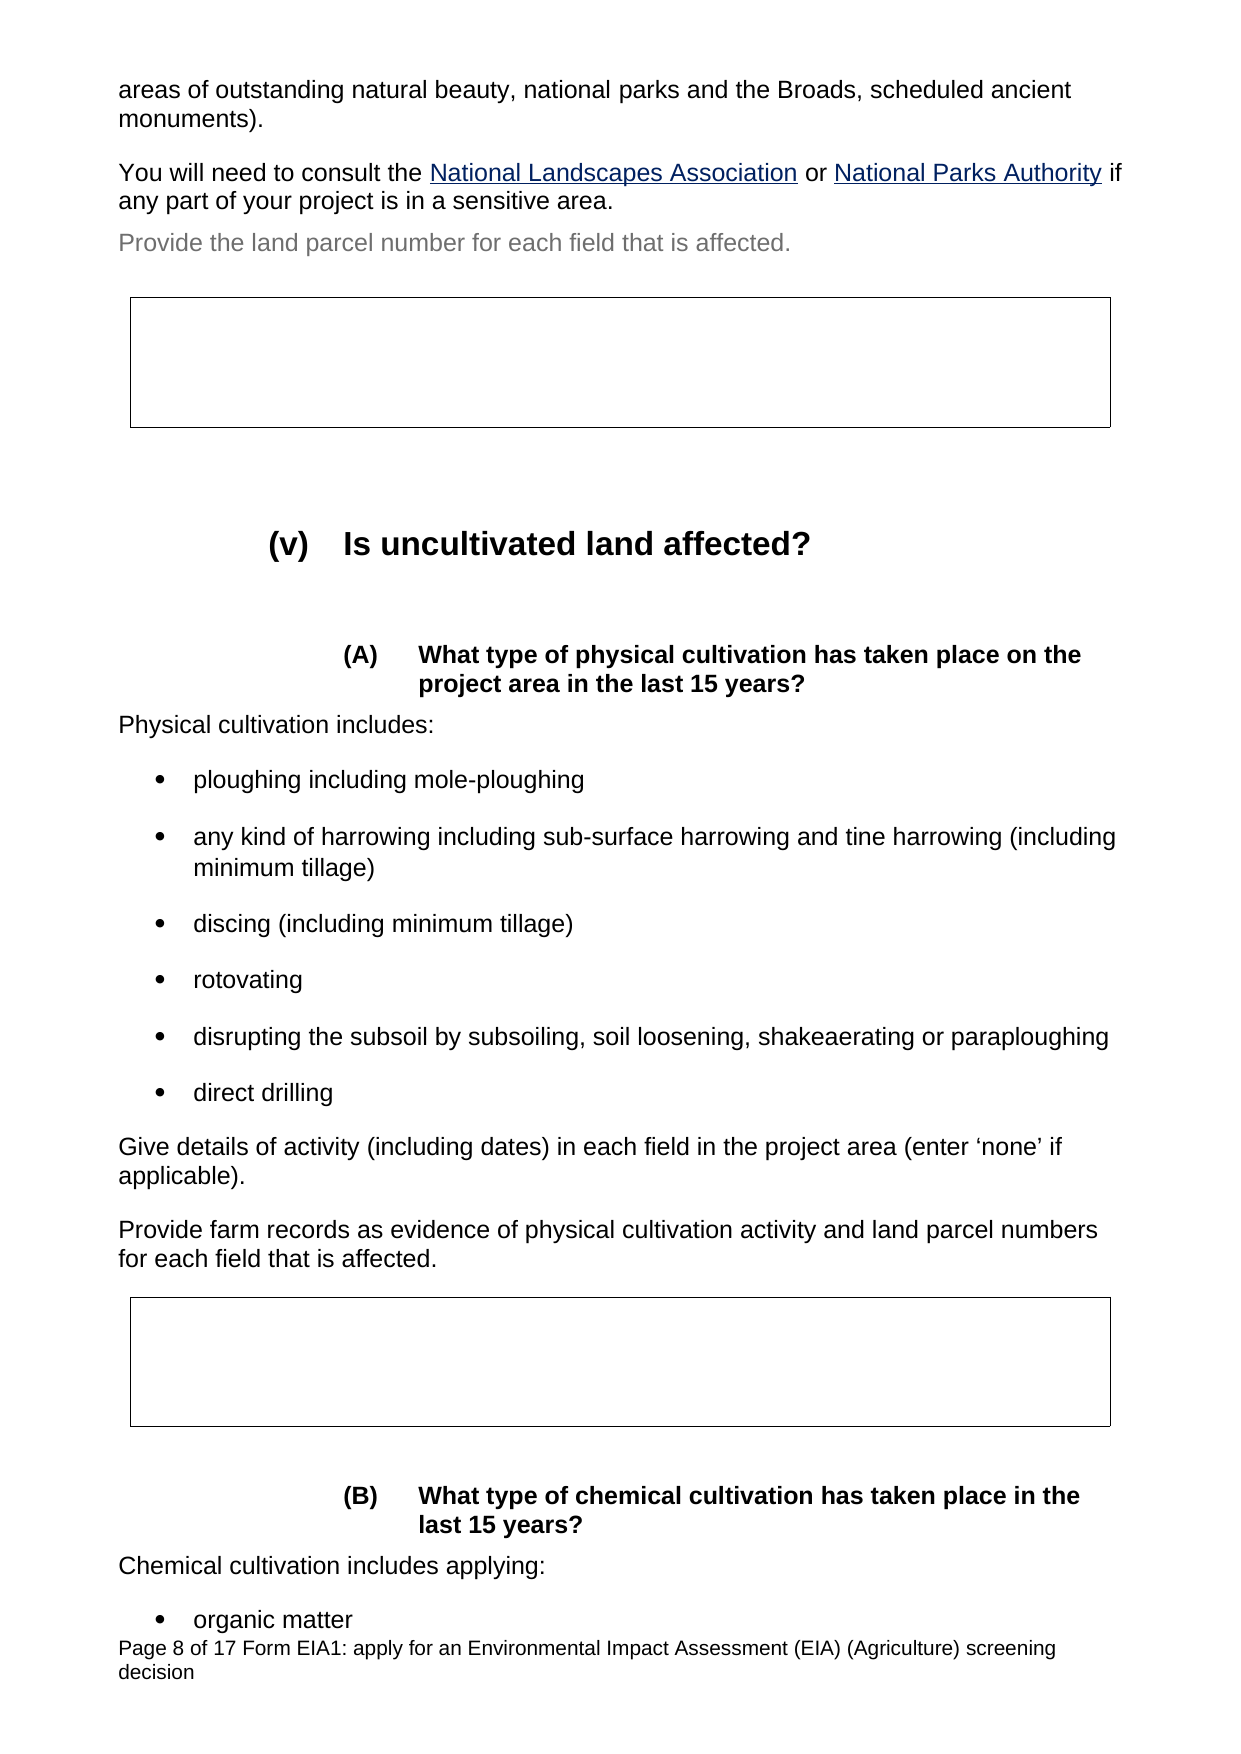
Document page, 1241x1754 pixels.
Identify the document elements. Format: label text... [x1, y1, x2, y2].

text Give details of activity (including dates) in each field in the project area (enter ‘none’ if applicable). [118, 1132, 1122, 1190]
text Provide the land parcel number for each field that is affected. [118, 227, 1122, 256]
list discing (including minimum tillage) [156, 907, 1122, 939]
subtitle Is uncultivated land affected? [268, 519, 1122, 565]
list direct drilling [156, 1076, 1122, 1107]
subtitle What type of chemical cultivation has taken place in the last 15 years? [343, 1481, 1122, 1538]
subtitle What type of physical cultivation has taken place on the project area in the last 15 years? [343, 640, 1122, 697]
text You will need to consult the National Landscapes Association or National Parks Authority if any part of your project is in a sensitive area. [118, 157, 1122, 215]
list any kind of harrowing including sub-surface harrowing and tine harrowing (including minimum tillage) [156, 820, 1122, 882]
text Physical cultivation includes: [118, 710, 1122, 739]
text Chemical cultivation includes applying: [118, 1551, 1122, 1580]
text areas of outstanding natural beauty, national parks and the Broads, scheduled ancient monuments). [118, 75, 1122, 132]
list organic matter [156, 1605, 1122, 1633]
list ploughing including mole-ploughing [156, 764, 1122, 795]
list rotovating [156, 964, 1122, 995]
text Provide farm records as evidence of physical cultivation activity and land parcel numbers for each field that is affected. [118, 1215, 1122, 1272]
list disrupting the subsoil by subsoiling, soil loosening, shakeaerating or paraploughing [156, 1020, 1122, 1051]
